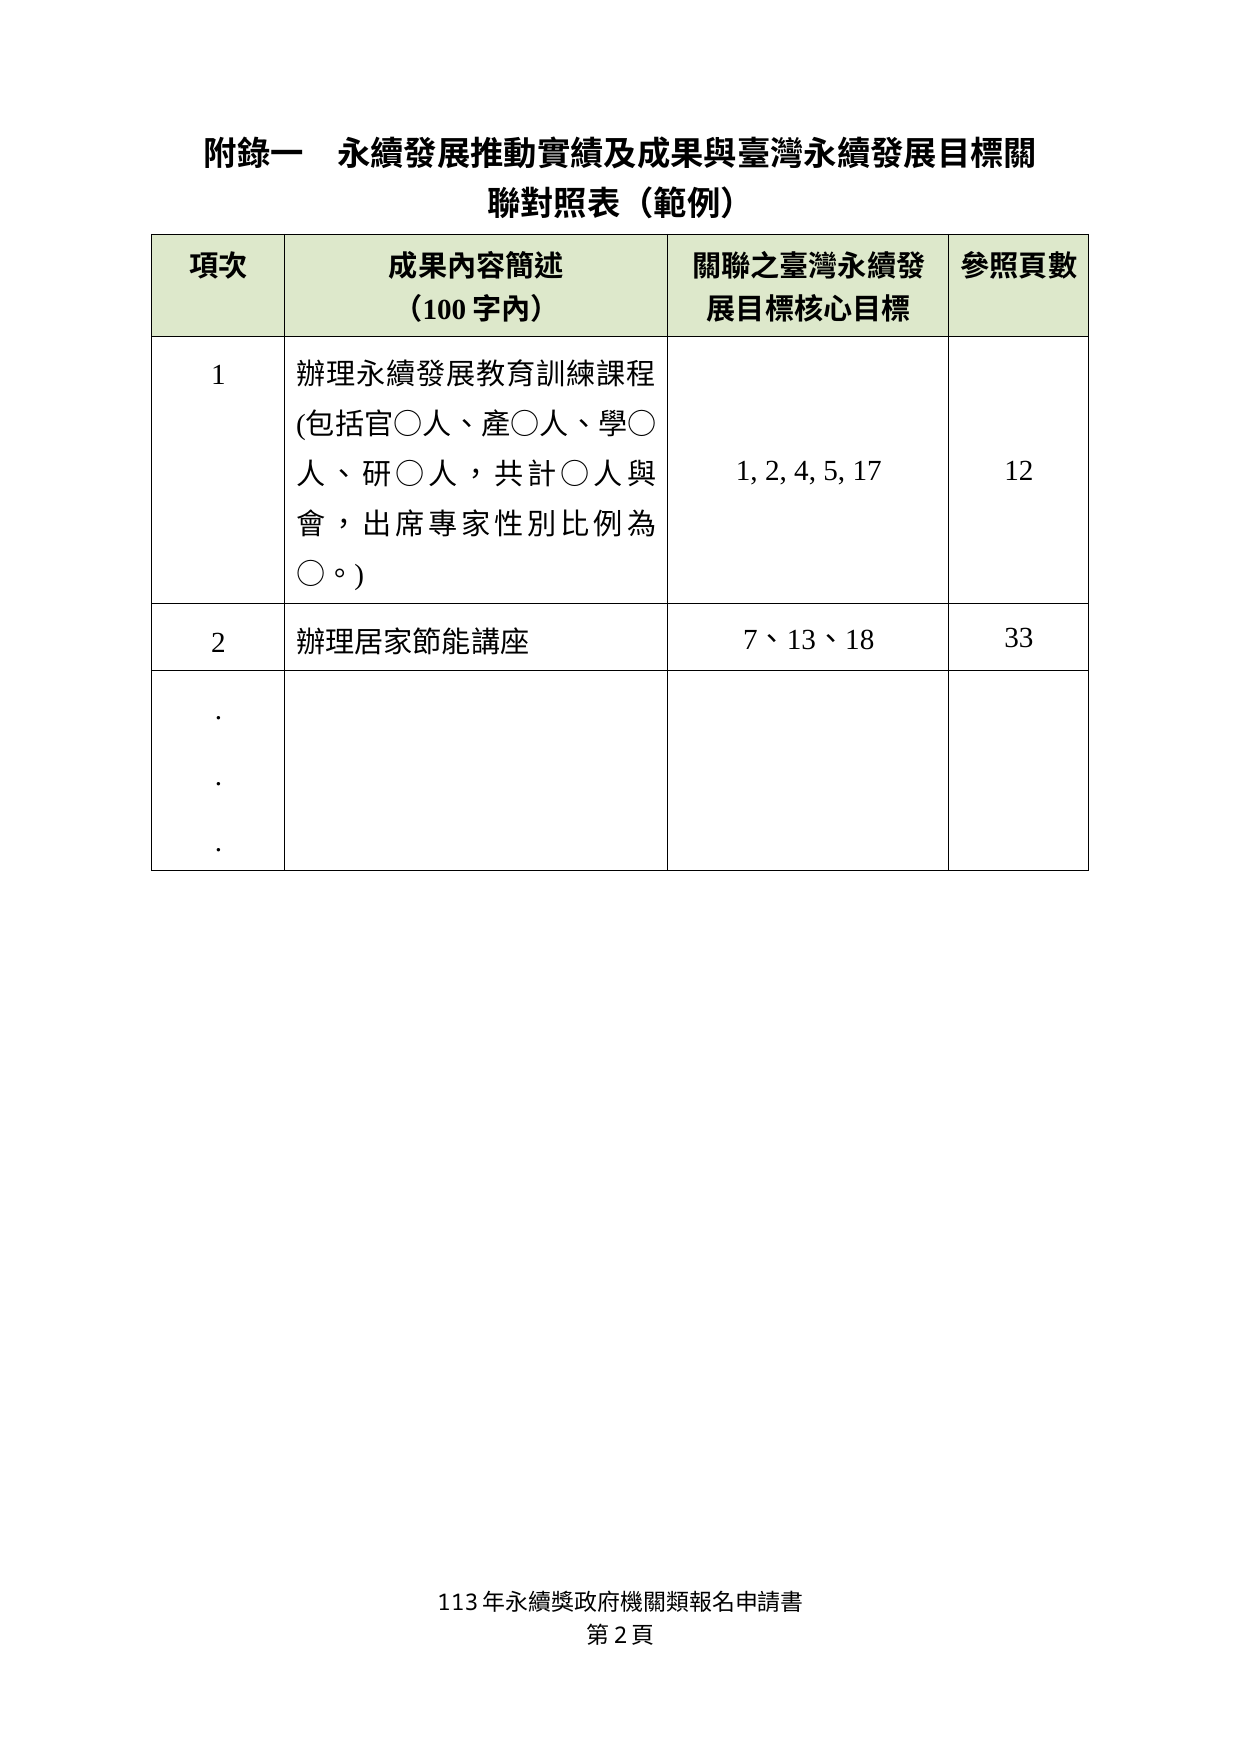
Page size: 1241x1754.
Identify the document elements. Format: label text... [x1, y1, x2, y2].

table_cell 2 [152, 604, 284, 670]
table_header 項次 [152, 235, 284, 336]
table_cell 辦理永續發展教育訓練課程(包括官○人、產○人、學○人、研○人，共計○人與會，出席專家性別比例為○。) [285, 337, 667, 603]
table_header 成果內容簡述 （100字內） [285, 235, 667, 336]
table_cell 1, 2, 4, 5, 17 [668, 337, 948, 603]
table_cell 33 [949, 604, 1088, 670]
table_cell 7、13、18 [668, 604, 948, 670]
table_cell [949, 671, 1088, 870]
text 附錄一 永續發展推動實績及成果與臺灣永續發展目標關聯對照表（範例） [187, 126, 1053, 226]
table_cell [668, 671, 948, 870]
table_header 關聯之臺灣永續發展目標核心目標 [668, 235, 948, 336]
table_cell 1 [152, 337, 284, 603]
table_cell 辦理居家節能講座 [285, 604, 667, 670]
table_cell . . . [152, 671, 284, 870]
table_header 參照頁數 [949, 235, 1088, 336]
table_cell [285, 671, 667, 870]
table_cell 12 [949, 337, 1088, 603]
